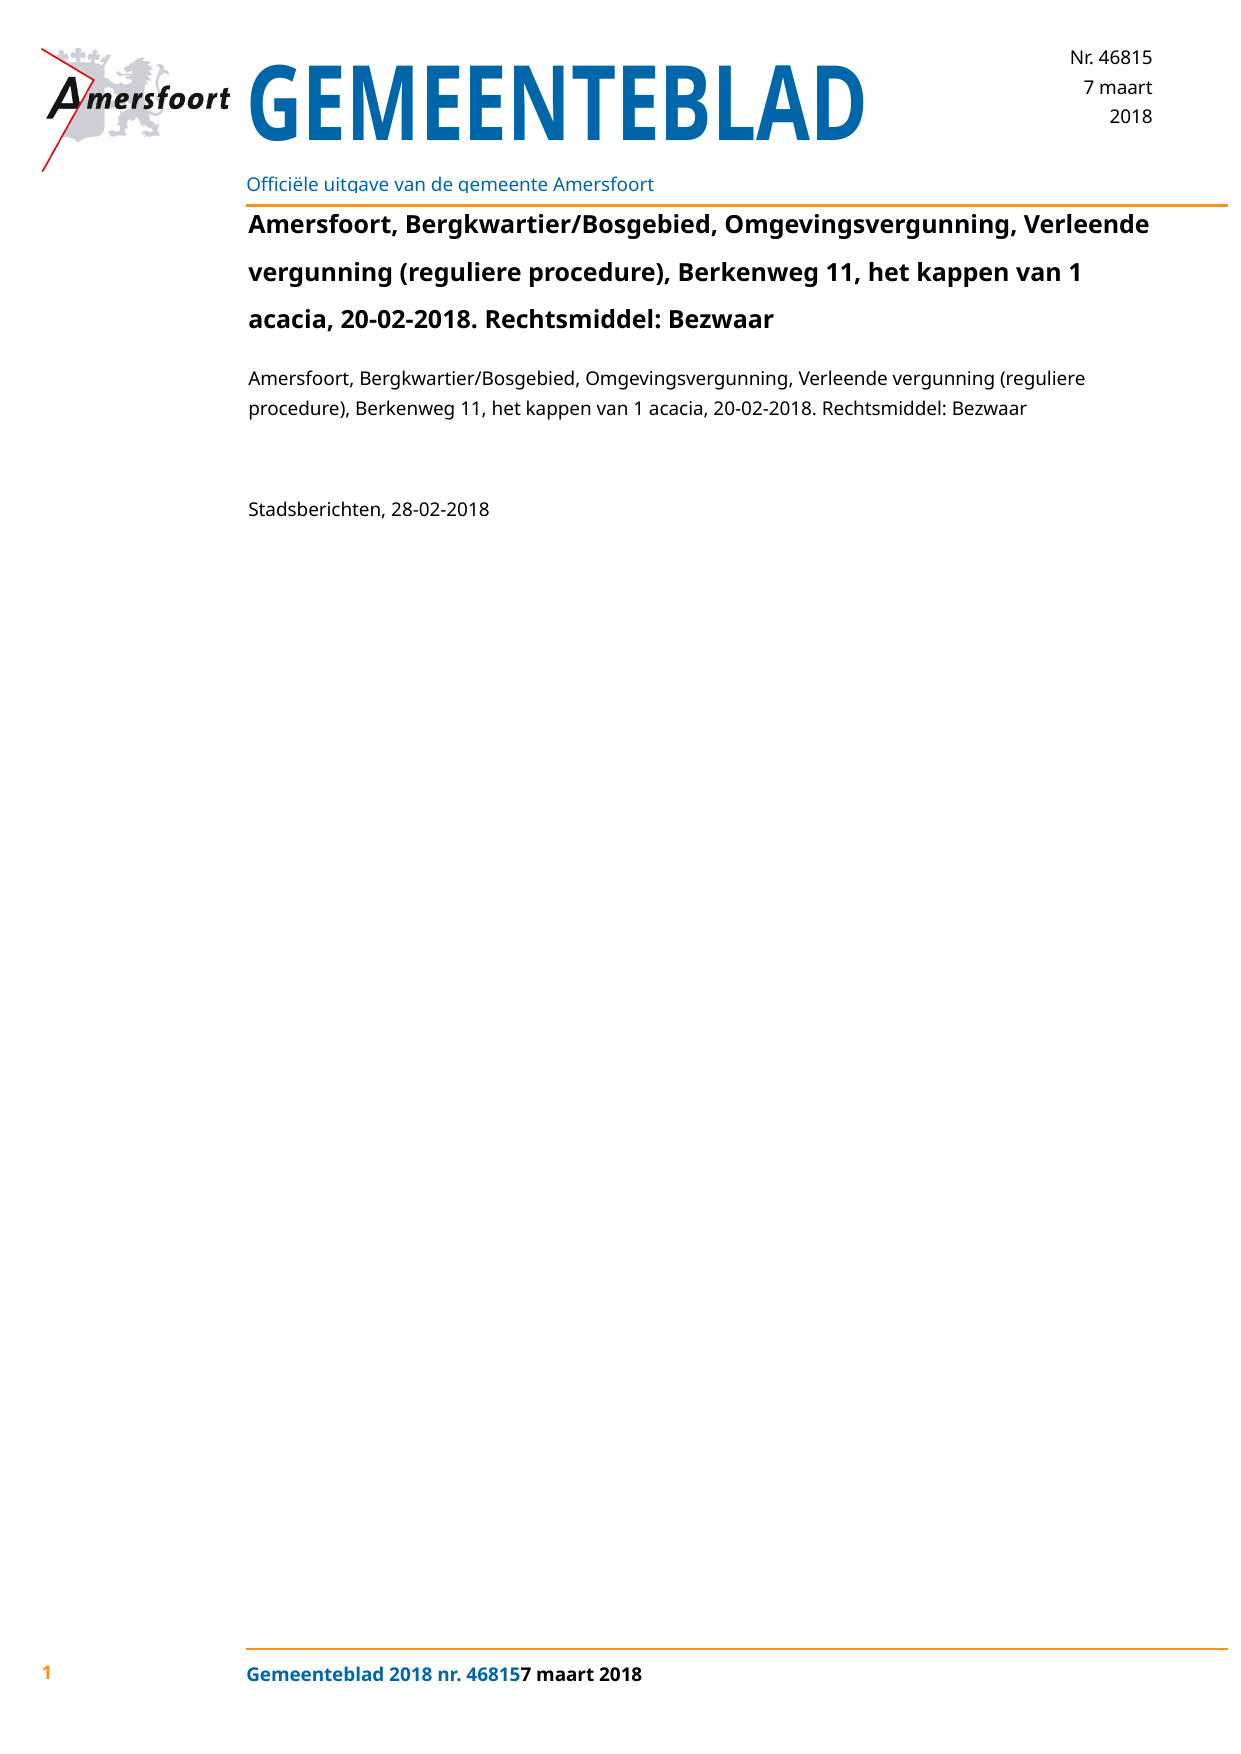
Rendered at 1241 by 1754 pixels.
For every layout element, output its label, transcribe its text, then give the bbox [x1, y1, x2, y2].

text Amersfoort, Bergkwartier/Bosgebied, Omgevingsvergunning, Verleende vergunning (reguliere procedure), Berkenweg 11, het kappen van 1 acacia, 20-02-2018. Rechtsmiddel: Bezwaar [248, 366, 1152, 421]
text Stadsberichten, 28-02-2018 [248, 496, 1152, 522]
picture [41, 47, 231, 172]
text Amersfoort, Bergkwartier/Bosgebied, Omgevingsvergunning, Verleende vergunning (reguliere procedure), Berkenweg 11, het kappen van 1 acacia, 20-02-2018. Rechtsmiddel: Bezwaar [248, 207, 1152, 336]
